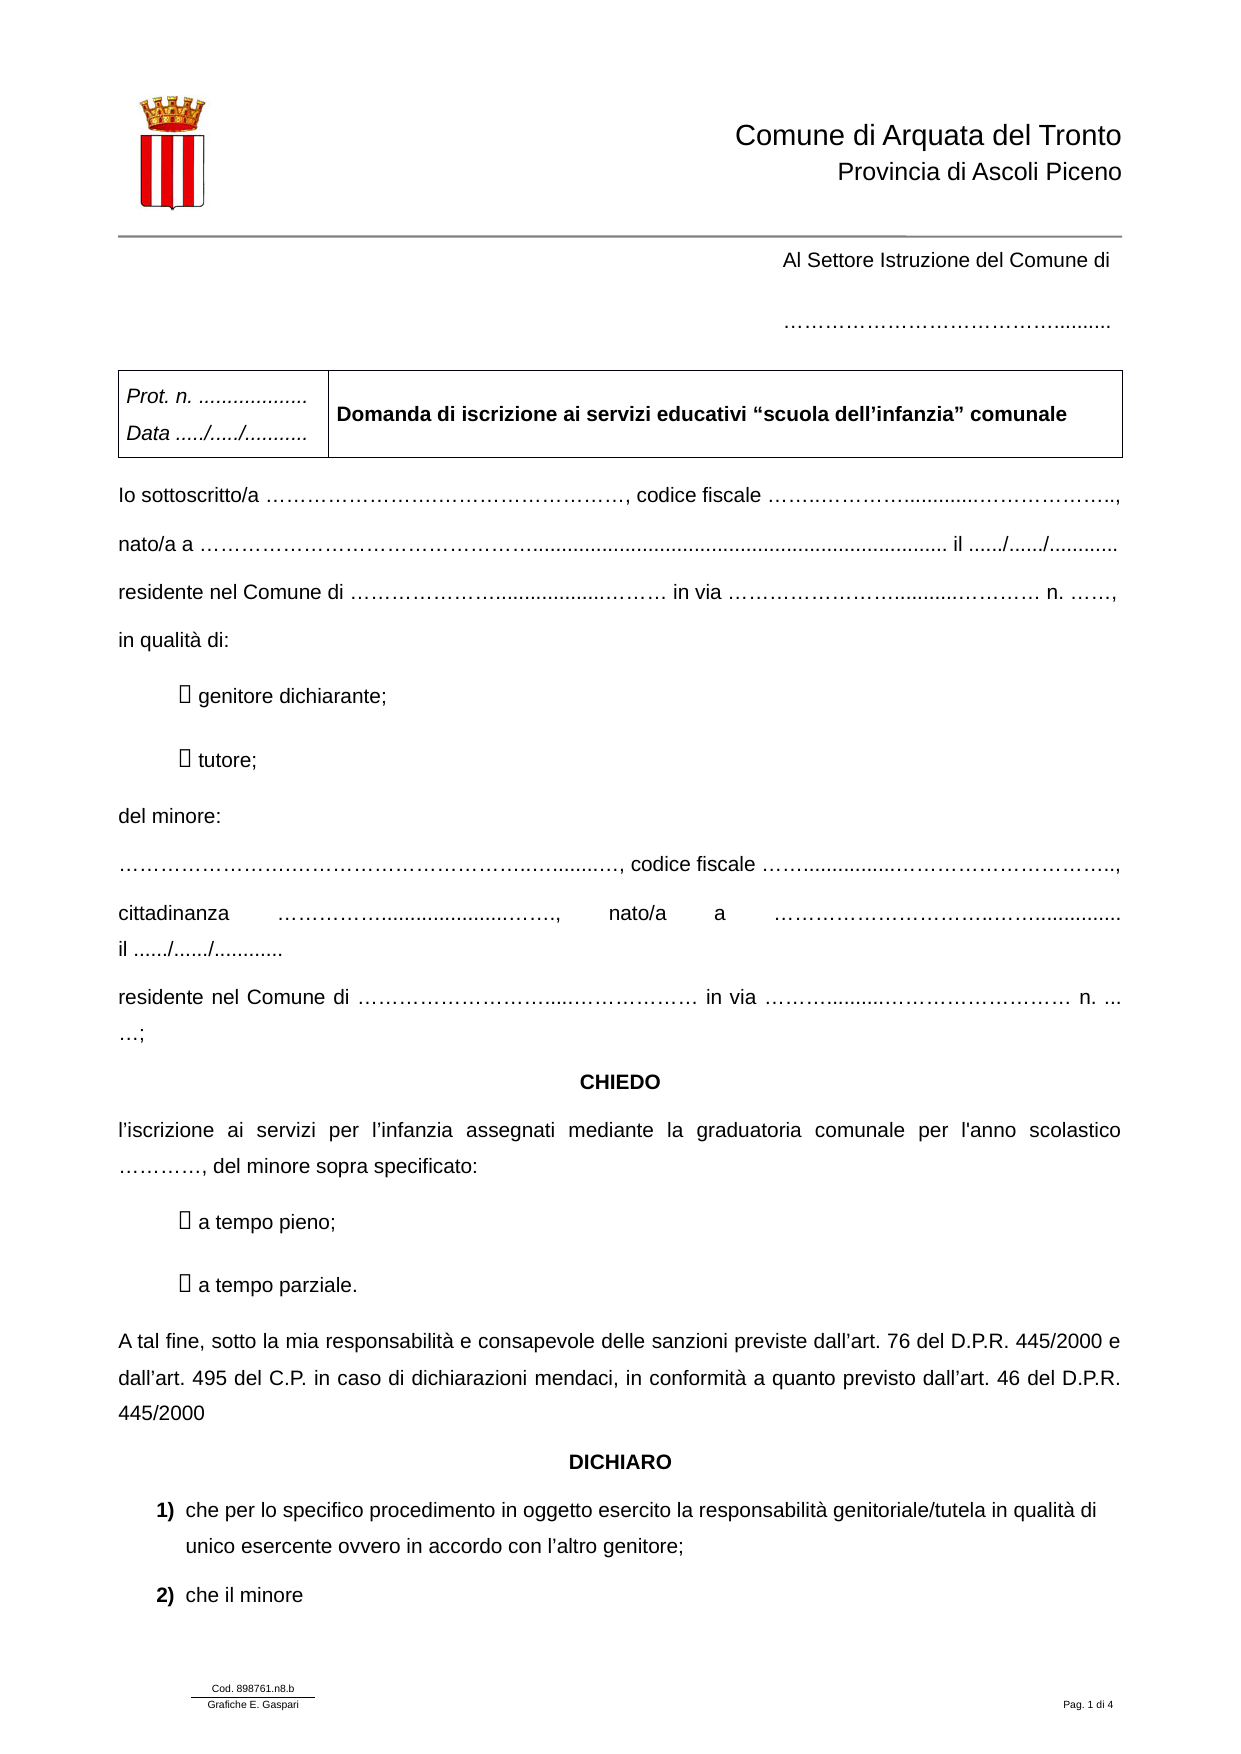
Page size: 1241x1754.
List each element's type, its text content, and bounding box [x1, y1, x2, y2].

text  a tempo pieno; [177, 1202, 1122, 1236]
text A tal fine, sotto la mia responsabilità e consapevole delle sanzioni previste dall’art. 76 del D.P.R. 445/2000 e dall’art. 495 del C.P. in caso di dichiarazioni mendaci, in conformità a quanto previsto dall’art. 46 del D.P.R. 445/2000 [118, 1329, 1122, 1425]
text Nell'elenco degli allegati [242, 213, 602, 235]
text  a tempo parziale. [177, 1266, 1122, 1300]
text del minore: [118, 804, 1122, 828]
text nato/a a …………………………………………........................................................................ il ....../....../............ [118, 531, 1122, 555]
text cittadinanza ……………......................……., nato/a a …………………………..……............... il ....../....../............ [118, 901, 1122, 961]
text l’iscrizione ai servizi per l’infanzia assegnati mediante la graduatoria comunale per l'anno scolastico …………, del minore sopra specificato: [118, 1118, 1122, 1178]
text Io sottoscritto/a …………………….………………………, codice fiscale ……..………….............……………….., [118, 483, 1122, 507]
table_header Prot. n. ................... Data ...../...../........... [119, 371, 328, 457]
text CHIEDO [118, 1069, 1122, 1093]
text  tutore; [177, 740, 1122, 774]
table_header Domanda di iscrizione ai servizi educativi “scuola dell’infanzia” comunale [329, 371, 1122, 457]
text Comune di Arquata del Tronto [224, 118, 1122, 152]
text ………………………………….......... [118, 309, 1122, 333]
text in qualità di: [118, 628, 1122, 652]
list che il minore [156, 1582, 1122, 1606]
text residente nel Comune di ……………………….....……………… in via ………..........……………………… n. ...…; [118, 985, 1122, 1045]
text …………………….……………………………..…........…, codice fiscale ……................………………………….., [118, 852, 1122, 876]
text DICHIARO [118, 1450, 1122, 1474]
list che per lo specifico procedimento in oggetto esercito la responsabilità genitoriale/tutela in qualità di unico esercente ovvero in accordo con l’altro genitore; [156, 1498, 1122, 1558]
text residente nel Comune di …………………...................……… in via ……………………...........………… n. ……, [118, 580, 1122, 604]
text Provincia di Ascoli Piceno [224, 157, 1122, 185]
picture [122, 87, 224, 219]
text Al Settore Istruzione del Comune di [118, 248, 1122, 272]
text  genitore dichiarante; [177, 677, 1122, 711]
